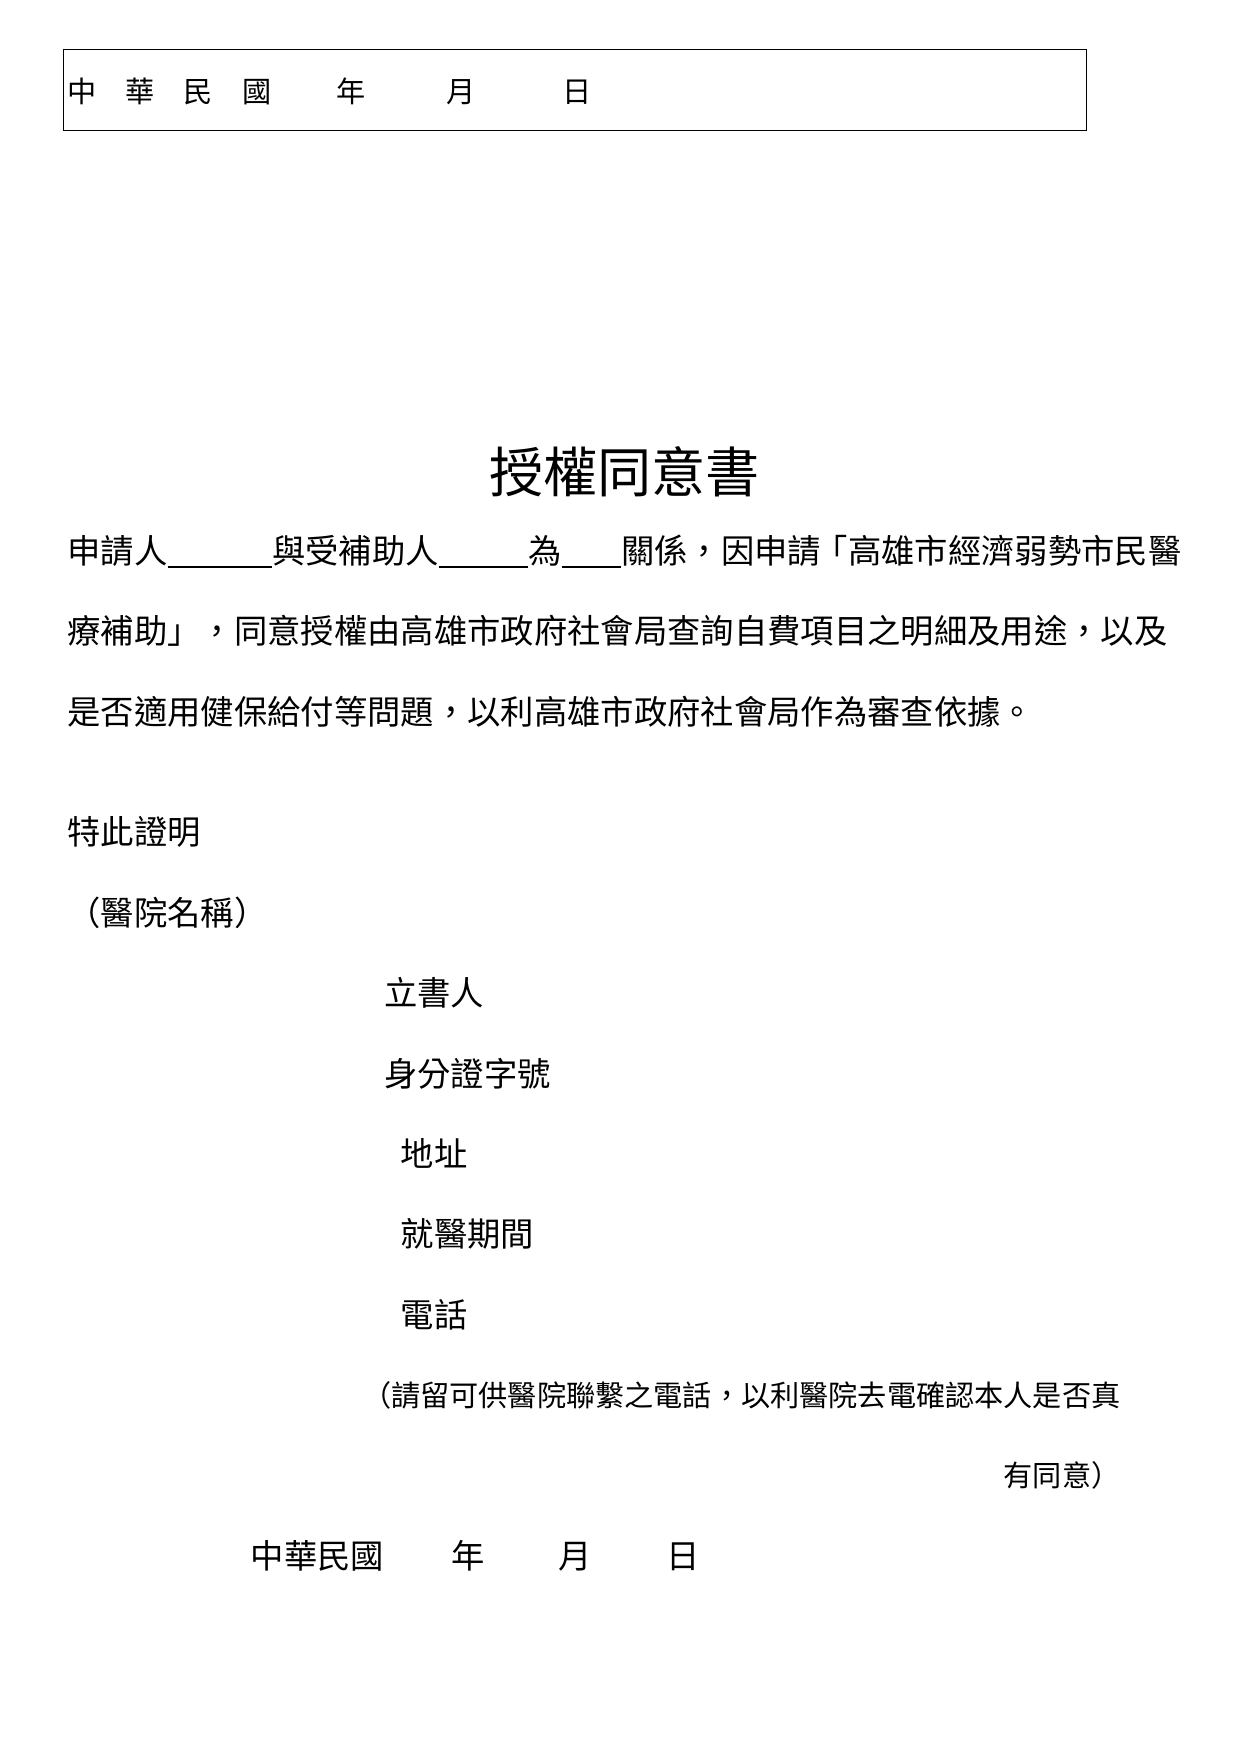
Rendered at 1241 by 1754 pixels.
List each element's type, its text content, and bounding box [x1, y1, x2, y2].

text 特此證明 [67, 790, 1181, 871]
text 身分證字號 [67, 1031, 1048, 1112]
text （醫院名稱） [67, 871, 1181, 951]
text 電話 [67, 1273, 1048, 1353]
text 授權同意書 [67, 428, 1181, 509]
text 就醫期間 [67, 1192, 1048, 1273]
text 中華民國 年 月 日 [67, 1514, 1181, 1594]
text 地址 [67, 1112, 1048, 1192]
table_cell 上款已如數領訖，收據金額以本局核定金額為主，所送各項憑證若經查核有不符規定情事，領款人自願退還所領取之補助費，絕無異議。 此致 高雄市政府社會局 領款人： （簽章） 住址： 市縣 區 里 鄰 路街 巷 弄 號 樓之 身分證字號： 中 華 民 國 年 月 日 [64, 50, 1086, 130]
text （請留可供醫院聯繫之電話，以利醫院去電確認本人是否真有同意） [67, 1353, 1120, 1514]
text 申請人 與受補助人 為 關係，因申請「高雄市經濟弱勢市民醫療補助」，同意授權由高雄市政府社會局查詢自費項目之明細及用途，以及是否適用健保給付等問題，以利高雄市政府社會局作為審查依據。 [67, 509, 1181, 750]
text 立書人 [67, 951, 1048, 1031]
